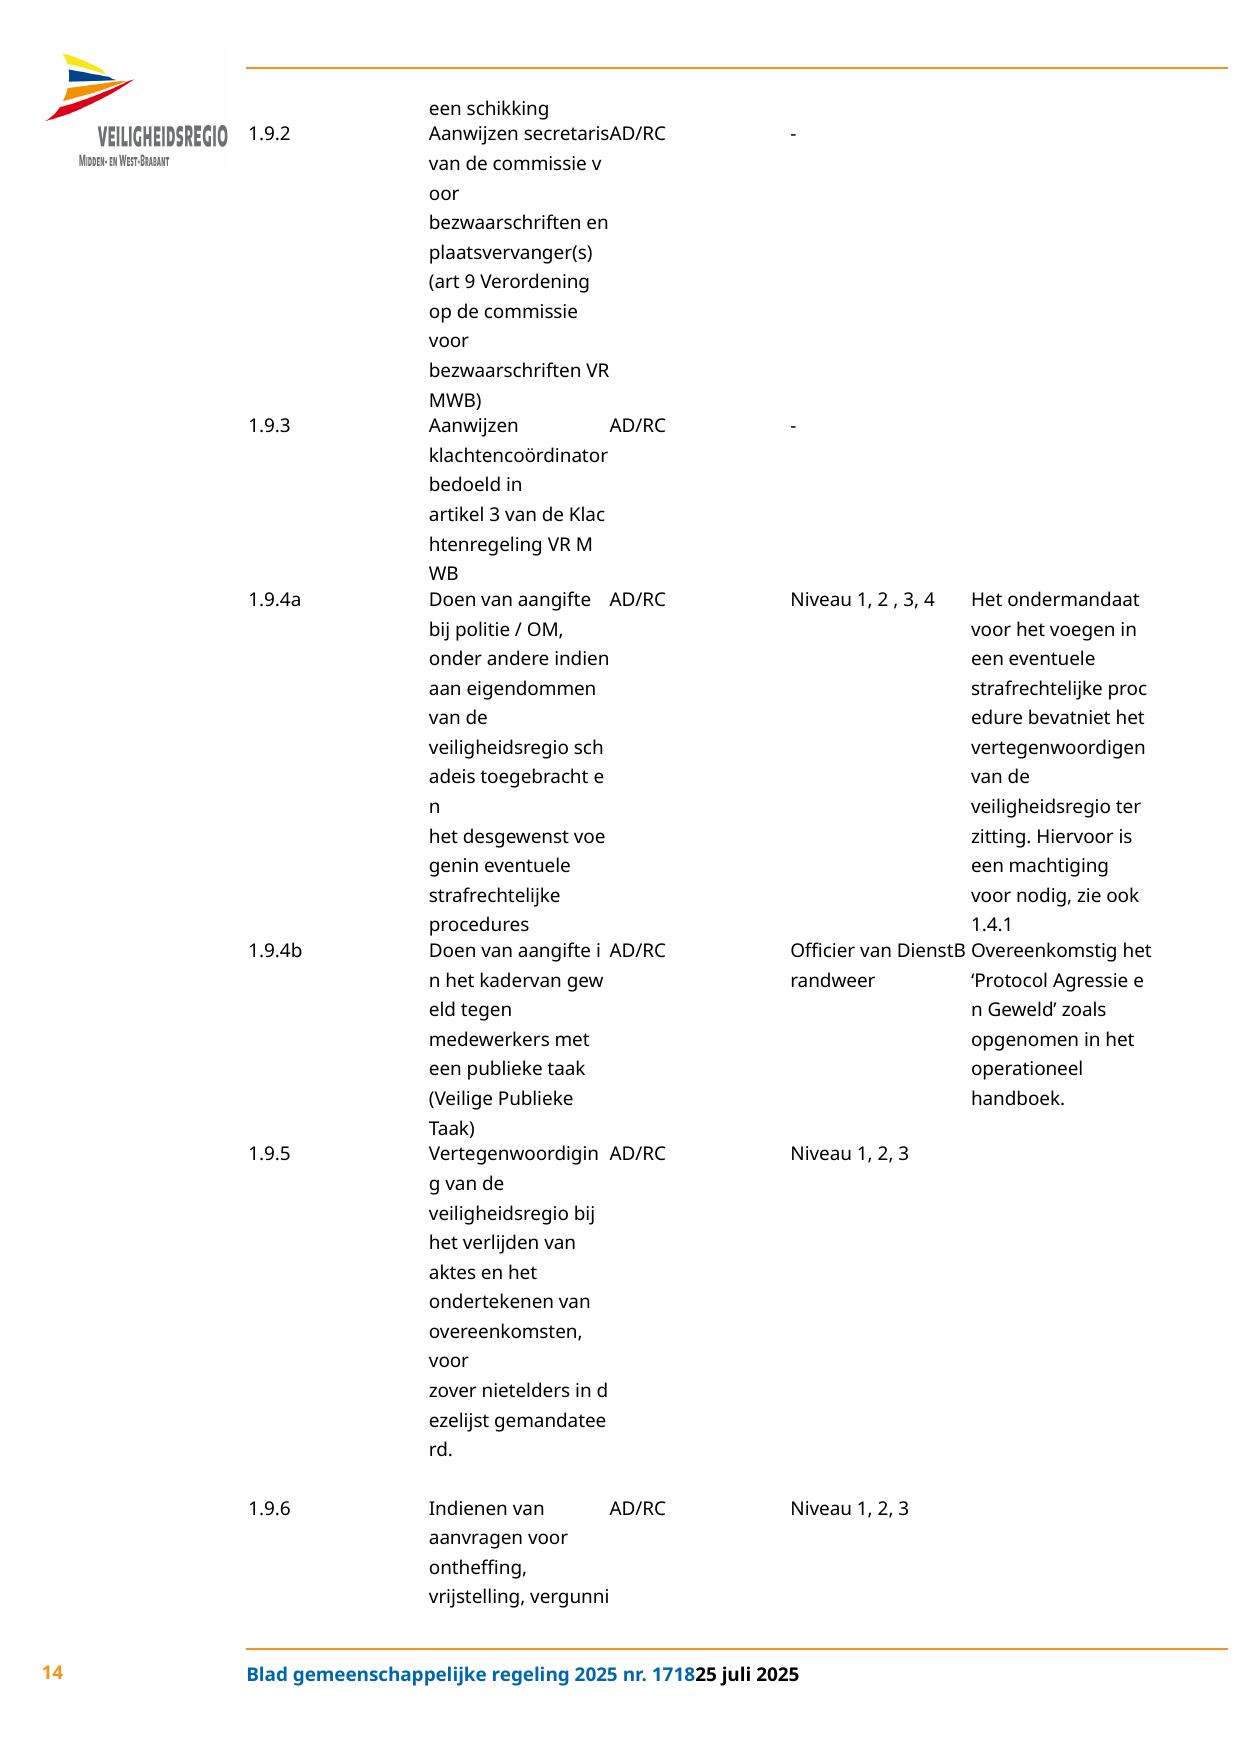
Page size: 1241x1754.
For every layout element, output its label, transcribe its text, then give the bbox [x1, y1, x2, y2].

table_cell Niveau 1, 2, 3 [790, 1141, 971, 1462]
table_cell [971, 121, 1152, 412]
table_cell Vertegenwoordiging van de veiligheidsregio bij het verlijden van aktes en het ondertekenen van overeenkomsten, voor zover nietelders in dezelijst gemandateerd. [429, 1141, 609, 1462]
table_header Indienen van aanvragen voor ontheffing, vrijstelling, vergunni [429, 1495, 609, 1609]
table_cell 1.9.4a [248, 586, 429, 937]
table_cell Aanwijzen secretaris van de commissie voor bezwaarschriften en plaatsvervanger(s) (art 9 Verordening op de commissie voor bezwaarschriften VR MWB) [429, 121, 609, 412]
table_cell 1.9.5 [248, 1141, 429, 1462]
table_cell - [790, 413, 971, 586]
table_cell AD/RC [609, 937, 790, 1141]
table_cell Aanwijzen klachtencoördinator bedoeld in artikel 3 van de Klachtenregeling VR MWB [429, 413, 609, 586]
table_cell [971, 95, 1152, 121]
table_cell [971, 413, 1152, 586]
table_cell [609, 95, 790, 121]
table_cell - [790, 121, 971, 412]
table_cell Officier van DienstBrandweer [790, 937, 971, 1141]
table_cell Overeenkomstig het ‘Protocol Agressie en Geweld’ zoals opgenomen in het operationeel handboek. [971, 937, 1152, 1141]
table_cell 1.9.3 [248, 413, 429, 586]
table_cell - [790, 95, 971, 121]
table_cell [248, 95, 429, 121]
table_cell AD/RC [609, 1141, 790, 1462]
table_cell Doen van aangifte bij politie / OM, onder andere indien aan eigendommen van de veiligheidsregio schadeis toegebracht en het desgewenst voegenin eventuele strafrechtelijke procedures [429, 586, 609, 937]
table_cell 1.9.4b [248, 937, 429, 1141]
table_header AD/RC [609, 1495, 790, 1609]
table_cell Doen van aangifte in het kadervan geweld tegen medewerkers met een publieke taak (Veilige Publieke Taak) [429, 937, 609, 1141]
table_cell AD/RC [609, 586, 790, 937]
table_cell Niveau 1, 2 , 3, 4 [790, 586, 971, 937]
table_header [971, 1495, 1152, 1609]
table_header Niveau 1, 2, 3 [790, 1495, 971, 1609]
table_cell Het ondermandaat voor het voegen in een eventuele strafrechtelijke procedure bevatniet het vertegenwoordigen van de veiligheidsregio ter zitting. Hiervoor is een machtiging voor nodig, zie ook 1.4.1 [971, 586, 1152, 937]
table_header 1.9.6 [248, 1495, 429, 1609]
table_cell AD/RC [609, 121, 790, 412]
picture [41, 47, 231, 172]
table_cell 1.9.2 [248, 121, 429, 412]
table_cell [971, 1141, 1152, 1462]
table_cell AD/RC [609, 413, 790, 586]
table_cell een schikking [429, 95, 609, 121]
